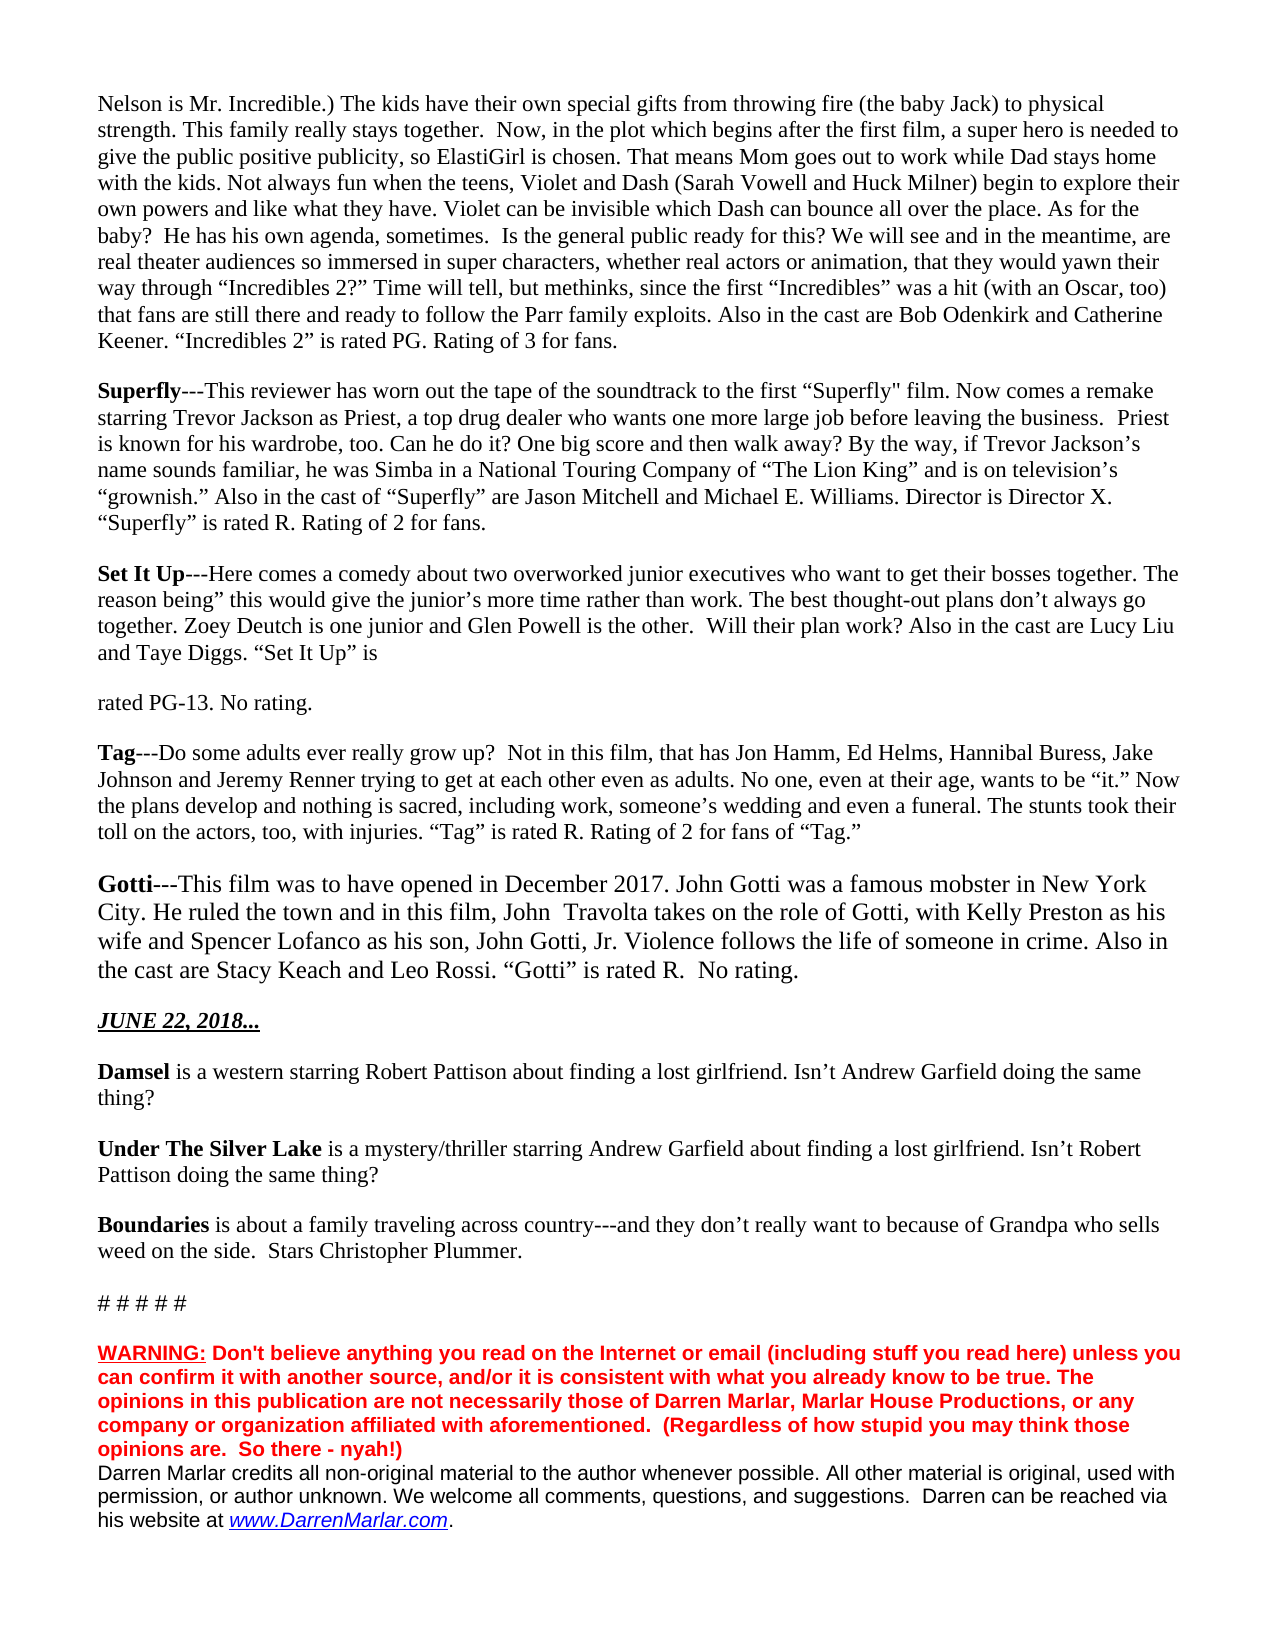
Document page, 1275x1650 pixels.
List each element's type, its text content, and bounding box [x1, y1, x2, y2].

text JUNE 22, 2018... [97, 1008, 1185, 1034]
text Nelson is Mr. Incredible.) The kids have their own special gifts from throwing fire (the baby Jack) to physical strength. This family really stays together. Now, in the plot which begins after the first film, a super hero is needed to give the public positive publicity, so ElastiGirl is chosen. That means Mom goes out to work while Dad stays home with the kids. Not always fun when the teens, Violet and Dash (Sarah Vowell and Huck Milner) begin to explore their own powers and like what they have. Violet can be invisible which Dash can bounce all over the place. As for the baby? He has his own agenda, sometimes. Is the general public ready for this? We will see and in the meantime, are real theater audiences so immersed in super characters, whether real actors or animation, that they would yawn their way through “Incredibles 2?” Time will tell, but methinks, since the first “Incredibles” was a hit (with an Oscar, too) that fans are still there and ready to follow the Parr family exploits. Also in the cast are Bob Odenkirk and Catherine Keener. “Incredibles 2” is rated PG. Rating of 3 for fans. [97, 90, 1185, 353]
text Superfly---This reviewer has worn out the tape of the soundtrack to the first “Superfly" film. Now comes a remake starring Trevor Jackson as Priest, a top drug dealer who wants one more large job before leaving the business. Priest is known for his wardrobe, too. Can he do it? One big score and then walk away? By the way, if Trevor Jackson’s name sounds familiar, he was Simba in a National Touring Company of “The Lion King” and is on television’s “grownish.” Also in the cast of “Superfly” are Jason Mitchell and Michael E. Williams. Director is Director X. “Superfly” is rated R. Rating of 2 for fans. [97, 377, 1185, 536]
text Boundaries is about a family traveling across country---and they don’t really want to because of Grandpa who sells weed on the side. Stars Christopher Plummer. [97, 1211, 1185, 1264]
text # # # # # [97, 1290, 1185, 1317]
text Darren Marlar credits all non-original material to the author whenever possible. All other material is original, used with permission, or author unknown. We welcome all comments, questions, and suggestions. Darren can be reached via his website at www.DarrenMarlar.com. [97, 1460, 1185, 1532]
text Damsel is a western starring Robert Pattison about finding a lost girlfriend. Isn’t Andrew Garfield doing the same thing? [97, 1058, 1185, 1111]
text WARNING: Don't believe anything you read on the Internet or email (including stuff you read here) unless you can confirm it with another source, and/or it is consistent with what you already know to be true. The opinions in this publication are not necessarily those of Darren Marlar, Marlar House Productions, or any company or organization affiliated with aforementioned. (Regardless of how stupid you may think those opinions are. So there - nyah!) [97, 1341, 1185, 1460]
text Tag---Do some adults ever really grow up? Not in this film, that has Jon Hamm, Ed Helms, Hannibal Buress, Jake Johnson and Jeremy Renner trying to get at each other even as adults. No one, even at their age, wants to be “it.” Now the plans develop and nothing is sacred, including work, someone’s wedding and even a funeral. The stunts took their toll on the actors, too, with injuries. “Tag” is rated R. Rating of 2 for fans of “Tag.” [97, 739, 1185, 845]
text Set It Up---Here comes a comedy about two overworked junior executives who want to get their bosses together. The reason being” this would give the junior’s more time rather than work. The best thought-out plans don’t always go together. Zoey Deutch is one junior and Glen Powell is the other. Will their plan work? Also in the cast are Lucy Liu and Taye Diggs. “Set It Up” is [97, 559, 1185, 665]
text Gotti---This film was to have opened in December 2017. John Gotti was a famous mobster in New York City. He ruled the town and in this film, John Travolta takes on the role of Gotti, with Kelly Preston as his wife and Spencer Lofanco as his son, John Gotti, Jr. Violence follows the life of someone in crime. Also in the cast are Stacy Keach and Leo Rossi. “Gotti” is rated R. No rating. [97, 869, 1185, 984]
text rated PG-13. No rating. [97, 689, 1185, 715]
text Under The Silver Lake is a mystery/thriller starring Andrew Garfield about finding a lost girlfriend. Isn’t Robert Pattison doing the same thing? [97, 1134, 1185, 1187]
